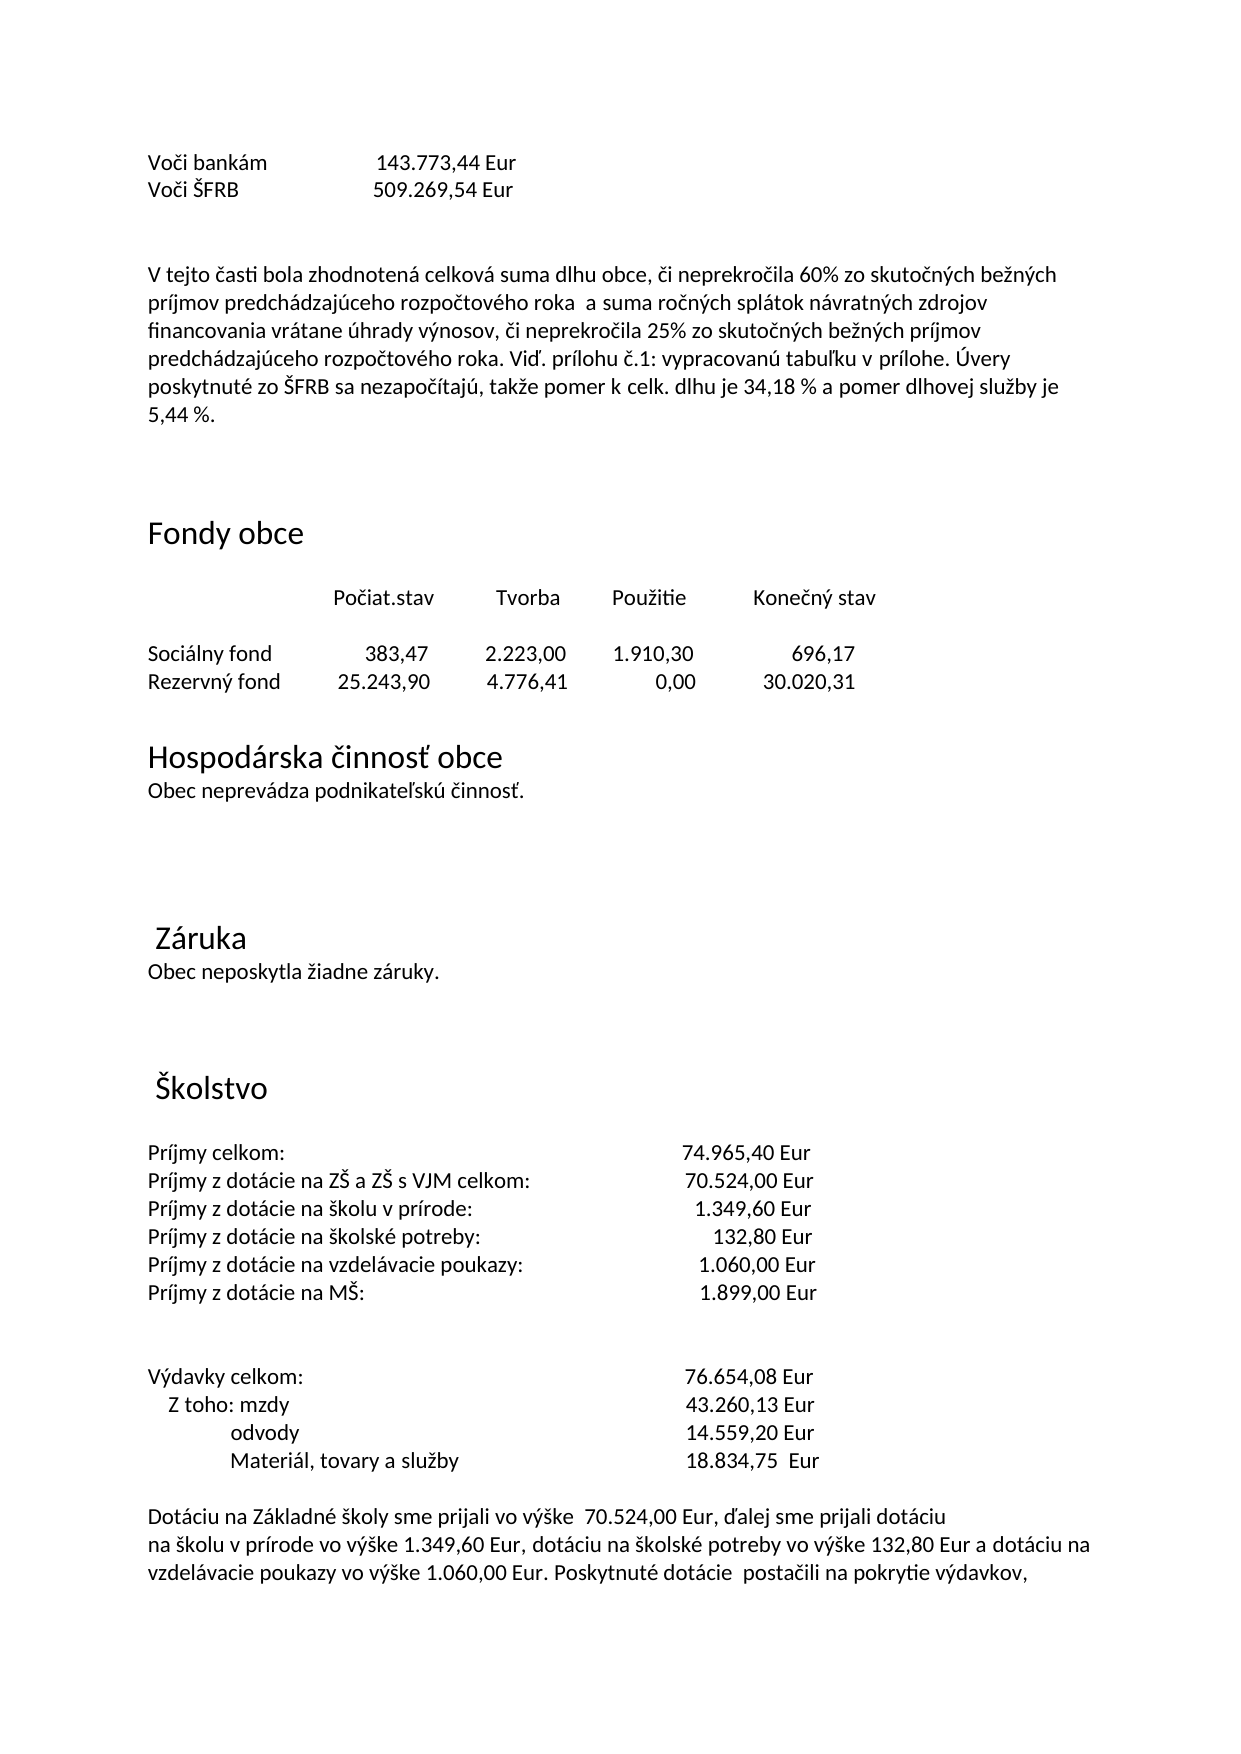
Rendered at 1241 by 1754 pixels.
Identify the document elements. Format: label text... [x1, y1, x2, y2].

text na školu v prírode vo výške 1.349,60 Eur, dotáciu na školské potreby vo výške 132,80 Eur a dotáciu na vzdelávacie poukazy vo výške 1.060,00 Eur. Poskytnuté dotácie postačili na pokrytie výdavkov, [148, 1531, 1093, 1587]
text Príjmy z dotácie na vzdelávacie poukazy: 1.060,00 Eur [148, 1250, 1093, 1278]
text Hospodárska činnosť obce [148, 736, 1093, 777]
text Voči bankám 143.773,44 Eur [148, 148, 1093, 176]
text Príjmy celkom: 74.965,40 Eur [148, 1138, 1093, 1166]
text Obec neprevádza podnikateľskú činnosť. [148, 777, 1093, 805]
text Počiat.stav Tvorba Použitie Konečný stav [148, 583, 1093, 611]
text Fondy obce [148, 512, 1093, 553]
text Materiál, tovary a služby 18.834,75 Eur [148, 1446, 1093, 1474]
text Príjmy z dotácie na ZŠ a ZŠ s VJM celkom: 70.524,00 Eur [148, 1166, 1093, 1194]
text Príjmy z dotácie na MŠ: 1.899,00 Eur [148, 1278, 1093, 1306]
text Príjmy z dotácie na školské potreby: 132,80 Eur [148, 1222, 1093, 1250]
text odvody 14.559,20 Eur [148, 1418, 1093, 1446]
text Z toho: mzdy 43.260,13 Eur [148, 1390, 1093, 1418]
text Sociálny fond 383,47 2.223,00 1.910,30 696,17 [148, 639, 1093, 667]
text Voči ŠFRB 509.269,54 Eur [148, 176, 1093, 204]
text Výdavky celkom: 76.654,08 Eur [148, 1362, 1093, 1390]
text Dotáciu na Základné školy sme prijali vo výške 70.524,00 Eur, ďalej sme prijali dotáciu [148, 1502, 1093, 1531]
text Rezervný fond 25.243,90 4.776,41 0,00 30.020,31 [148, 667, 1093, 695]
text Obec neposkytla žiadne záruky. [148, 957, 1093, 986]
text Príjmy z dotácie na školu v prírode: 1.349,60 Eur [148, 1194, 1093, 1222]
text Záruka [148, 917, 1093, 957]
text V tejto časti bola zhodnotená celková suma dlhu obce, či neprekročila 60% zo skutočných bežných príjmov predchádzajúceho rozpočtového roka a suma ročných splátok návratných zdrojov financovania vrátane úhrady výnosov, či neprekročila 25% zo skutočných bežných príjmov predchádzajúceho rozpočtového roka. Viď. prílohu č.1: vypracovanú tabuľku v prílohe. Úvery poskytnuté zo ŠFRB sa nezapočítajú, takže pomer k celk. dlhu je 34,18 % a pomer dlhovej služby je 5,44 %. [148, 260, 1093, 428]
text Školstvo [148, 1067, 1093, 1108]
